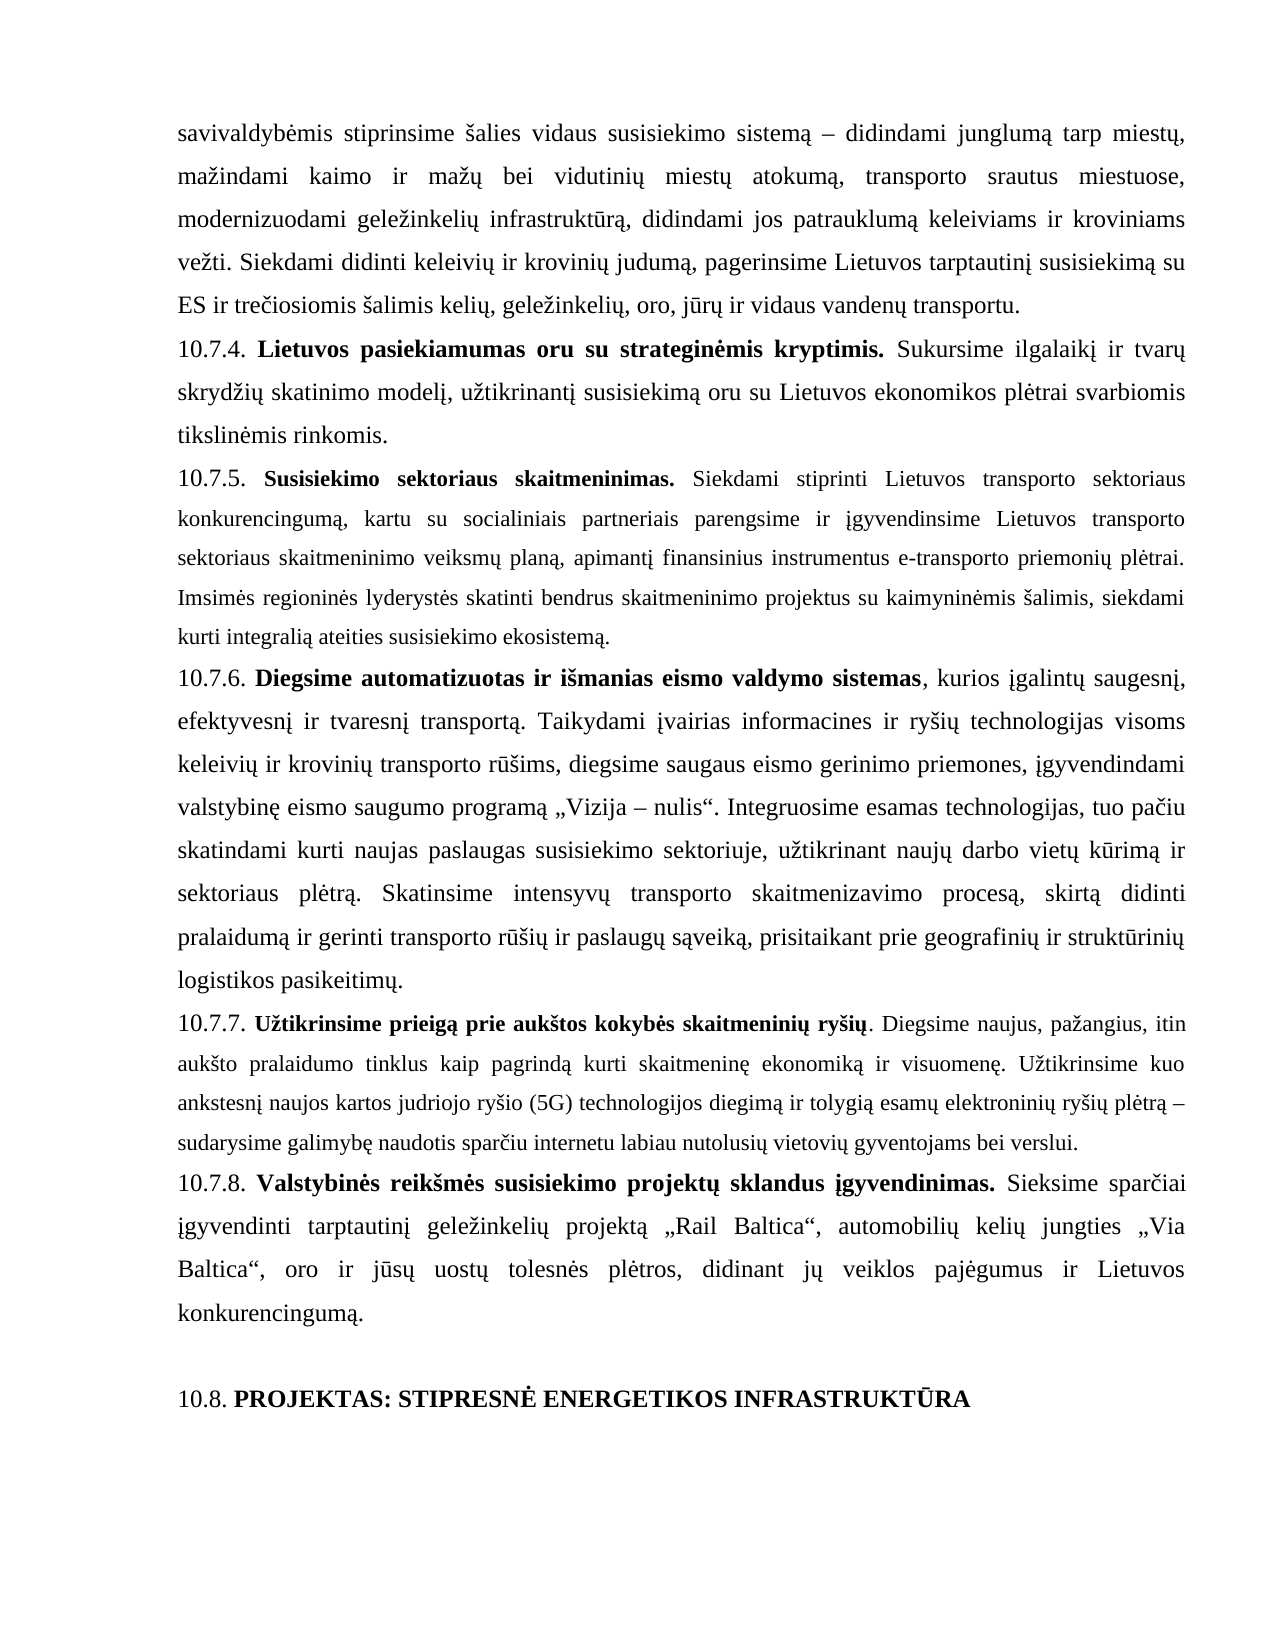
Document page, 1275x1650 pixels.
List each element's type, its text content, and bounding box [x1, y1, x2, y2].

text 10.7.6. Diegsime automatizuotas ir išmanias eismo valdymo sistemas, kurios įgalintų saugesnį, efektyvesnį ir tvaresnį transportą. Taikydami įvairias informacines ir ryšių technologijas visoms keleivių ir krovinių transporto rūšims, diegsime saugaus eismo gerinimo priemones, įgyvendindami valstybinę eismo saugumo programą „Vizija – nulis“. Integruosime esamas technologijas, tuo pačiu skatindami kurti naujas paslaugas susisiekimo sektoriuje, užtikrinant naujų darbo vietų kūrimą ir sektoriaus plėtrą. Skatinsime intensyvų transporto skaitmenizavimo procesą, skirtą didinti pralaidumą ir gerinti transporto rūšių ir paslaugų sąveiką, prisitaikant prie geografinių ir struktūrinių logistikos pasikeitimų. [177, 663, 1186, 993]
text 10.7.8. Valstybinės reikšmės susisiekimo projektų sklandus įgyvendinimas. Sieksime sparčiai įgyvendinti tarptautinį geležinkelių projektą „Rail Baltica“, automobilių kelių jungties „Via Baltica“, oro ir jūsų uostų tolesnės plėtros, didinant jų veiklos pajėgumus ir Lietuvos konkurencingumą. [177, 1168, 1186, 1326]
text 10.7.7. Užtikrinsime prieigą prie aukštos kokybės skaitmeninių ryšių. Diegsime naujus, pažangius, itin aukšto pralaidumo tinklus kaip pagrindą kurti skaitmeninę ekonomiką ir visuomenę. Užtikrinsime kuo ankstesnį naujos kartos judriojo ryšio (5G) technologijos diegimą ir tolygią esamų elektroninių ryšių plėtrą – sudarysime galimybę naudotis sparčiu internetu labiau nutolusių vietovių gyventojams bei verslui. [177, 1008, 1186, 1155]
text 10.7.5. Susisiekimo sektoriaus skaitmeninimas. Siekdami stiprinti Lietuvos transporto sektoriaus konkurencingumą, kartu su socialiniais partneriais parengsime ir įgyvendinsime Lietuvos transporto sektoriaus skaitmeninimo veiksmų planą, apimantį finansinius instrumentus e-transporto priemonių plėtrai. Imsimės regioninės lyderystės skatinti bendrus skaitmeninimo projektus su kaimyninėmis šalimis, siekdami kurti integralią ateities susisiekimo ekosistemą. [177, 463, 1186, 650]
text savivaldybėmis stiprinsime šalies vidaus susisiekimo sistemą – didindami junglumą tarp miestų, mažindami kaimo ir mažų bei vidutinių miestų atokumą, transporto srautus miestuose, modernizuodami geležinkelių infrastruktūrą, didindami jos patrauklumą keleiviams ir kroviniams vežti. Siekdami didinti keleivių ir krovinių judumą, pagerinsime Lietuvos tarptautinį susisiekimą su ES ir trečiosiomis šalimis kelių, geležinkelių, oro, jūrų ir vidaus vandenų transportu. [177, 118, 1186, 319]
text 10.7.4. Lietuvos pasiekiamumas oru su strateginėmis kryptimis. Sukursime ilgalaikį ir tvarų skrydžių skatinimo modelį, užtikrinantį susisiekimą oru su Lietuvos ekonomikos plėtrai svarbiomis tikslinėmis rinkomis. [177, 334, 1186, 449]
text 10.8. PROJEKTAS: STIPRESNĖ ENERGETIKOS INFRASTRUKTŪRA [177, 1384, 1186, 1413]
